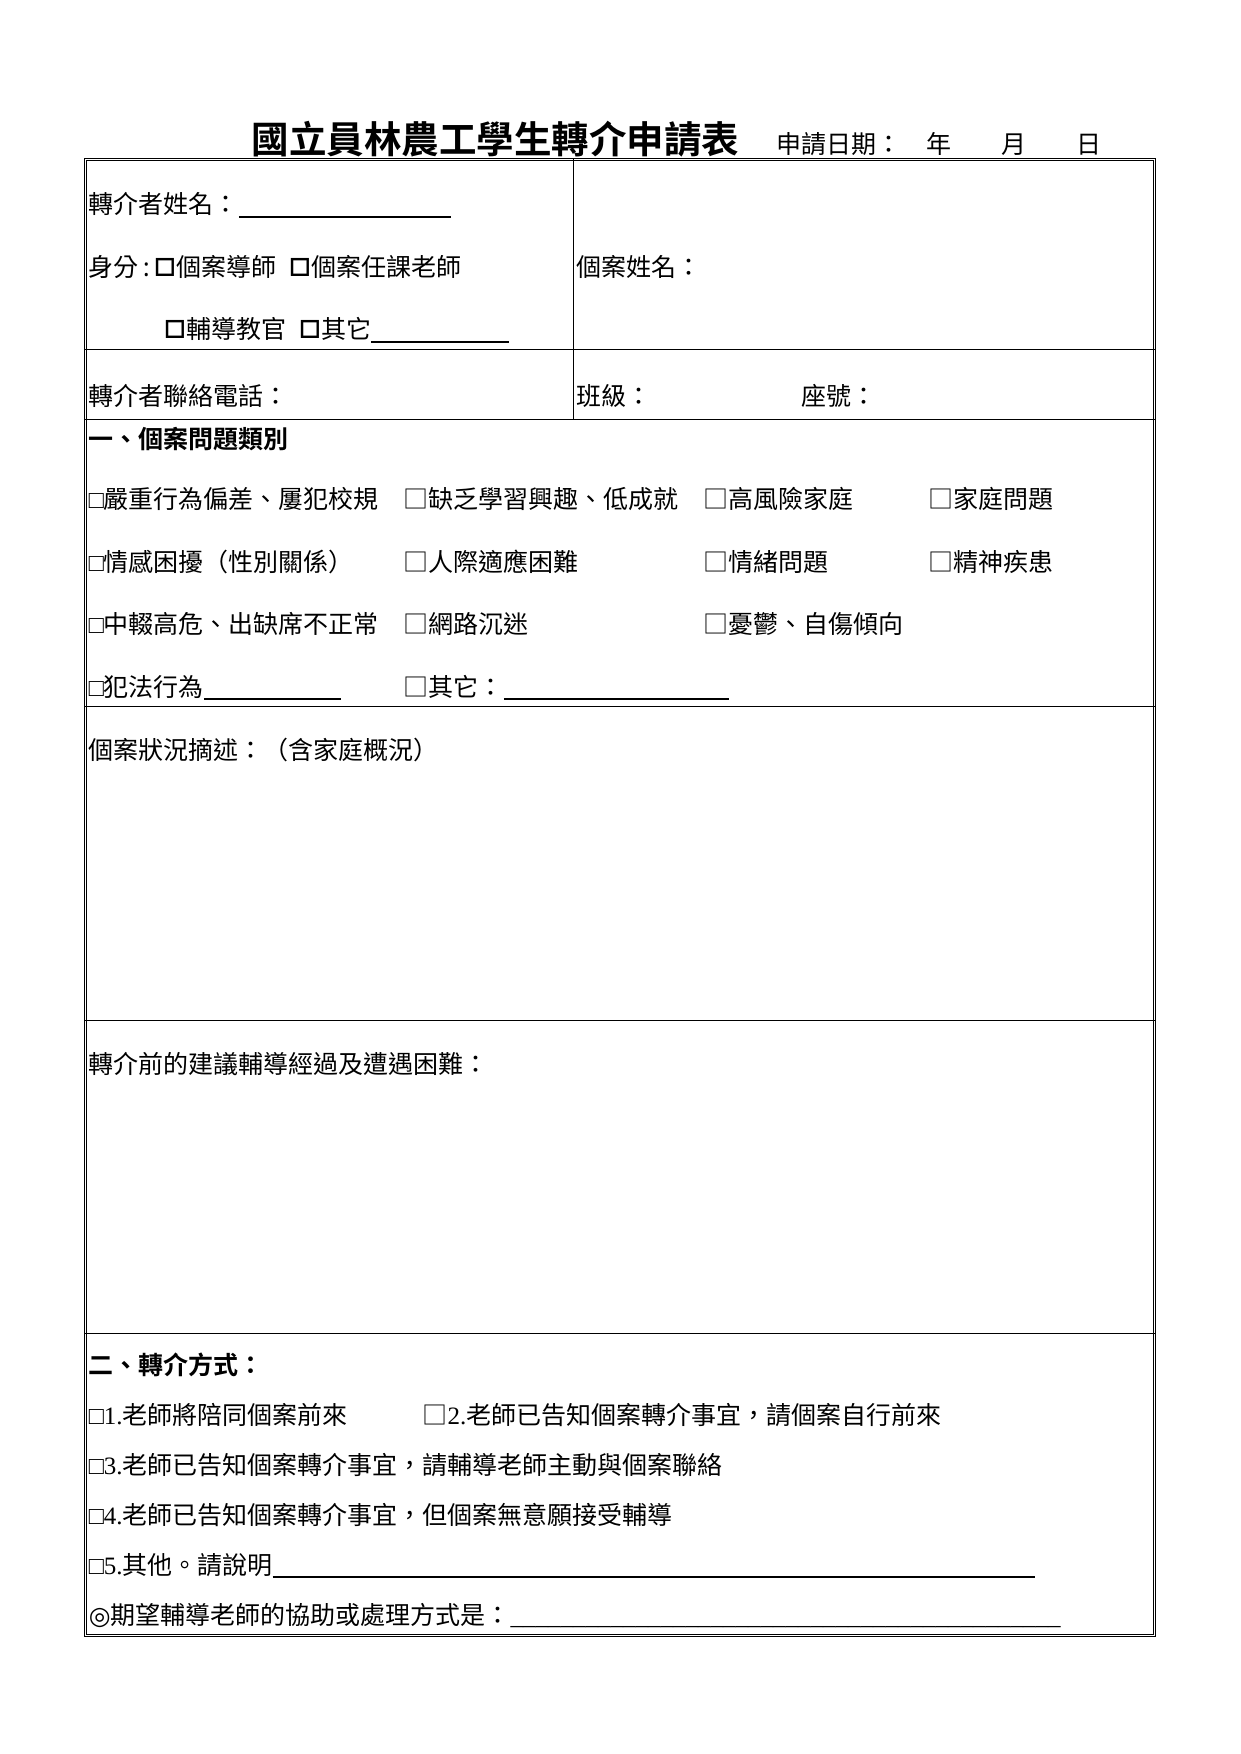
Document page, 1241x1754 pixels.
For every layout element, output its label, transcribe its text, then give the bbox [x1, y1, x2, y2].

table_cell 個案狀況摘述：（含家庭概況） [87, 707, 1153, 1019]
table_cell 一、個案問題類別 □嚴重行為偏差、屢犯校規 □缺乏學習興趣、低成就 □高風險家庭 □家庭問題 □情感困擾（性別關係） □人際適應困難 □情緒問題 □精神疾患 □中輟高危、出缺席不正常 □網路沉迷 □憂鬱、自傷傾向 □犯法行為 □其它： [87, 420, 1153, 706]
table_cell 轉介者聯絡電話： [87, 350, 573, 419]
table_cell 二、轉介方式： □1.老師將陪同個案前來 □2.老師已告知個案轉介事宜，請個案自行前來 □3.老師已告知個案轉介事宜，請輔導老師主動與個案聯絡 □4.老師已告知個案轉介事宜，但個案無意願接受輔導 □5.其他。請說明 ◎期望輔導老師的協助或處理方式是：____________________________________________ [87, 1334, 1153, 1634]
table_header 個案姓名： [574, 161, 1153, 349]
table_header 轉介者姓名： 身分:個案導師 個案任課老師 輔導教官 其它 [87, 161, 573, 349]
text 國立員林農工學生轉介申請表 申請日期： 年 月 日 [83, 96, 1157, 158]
table_cell 班級： 座號： [574, 350, 1153, 419]
table_cell 轉介前的建議輔導經過及遭遇困難： [87, 1021, 1153, 1333]
